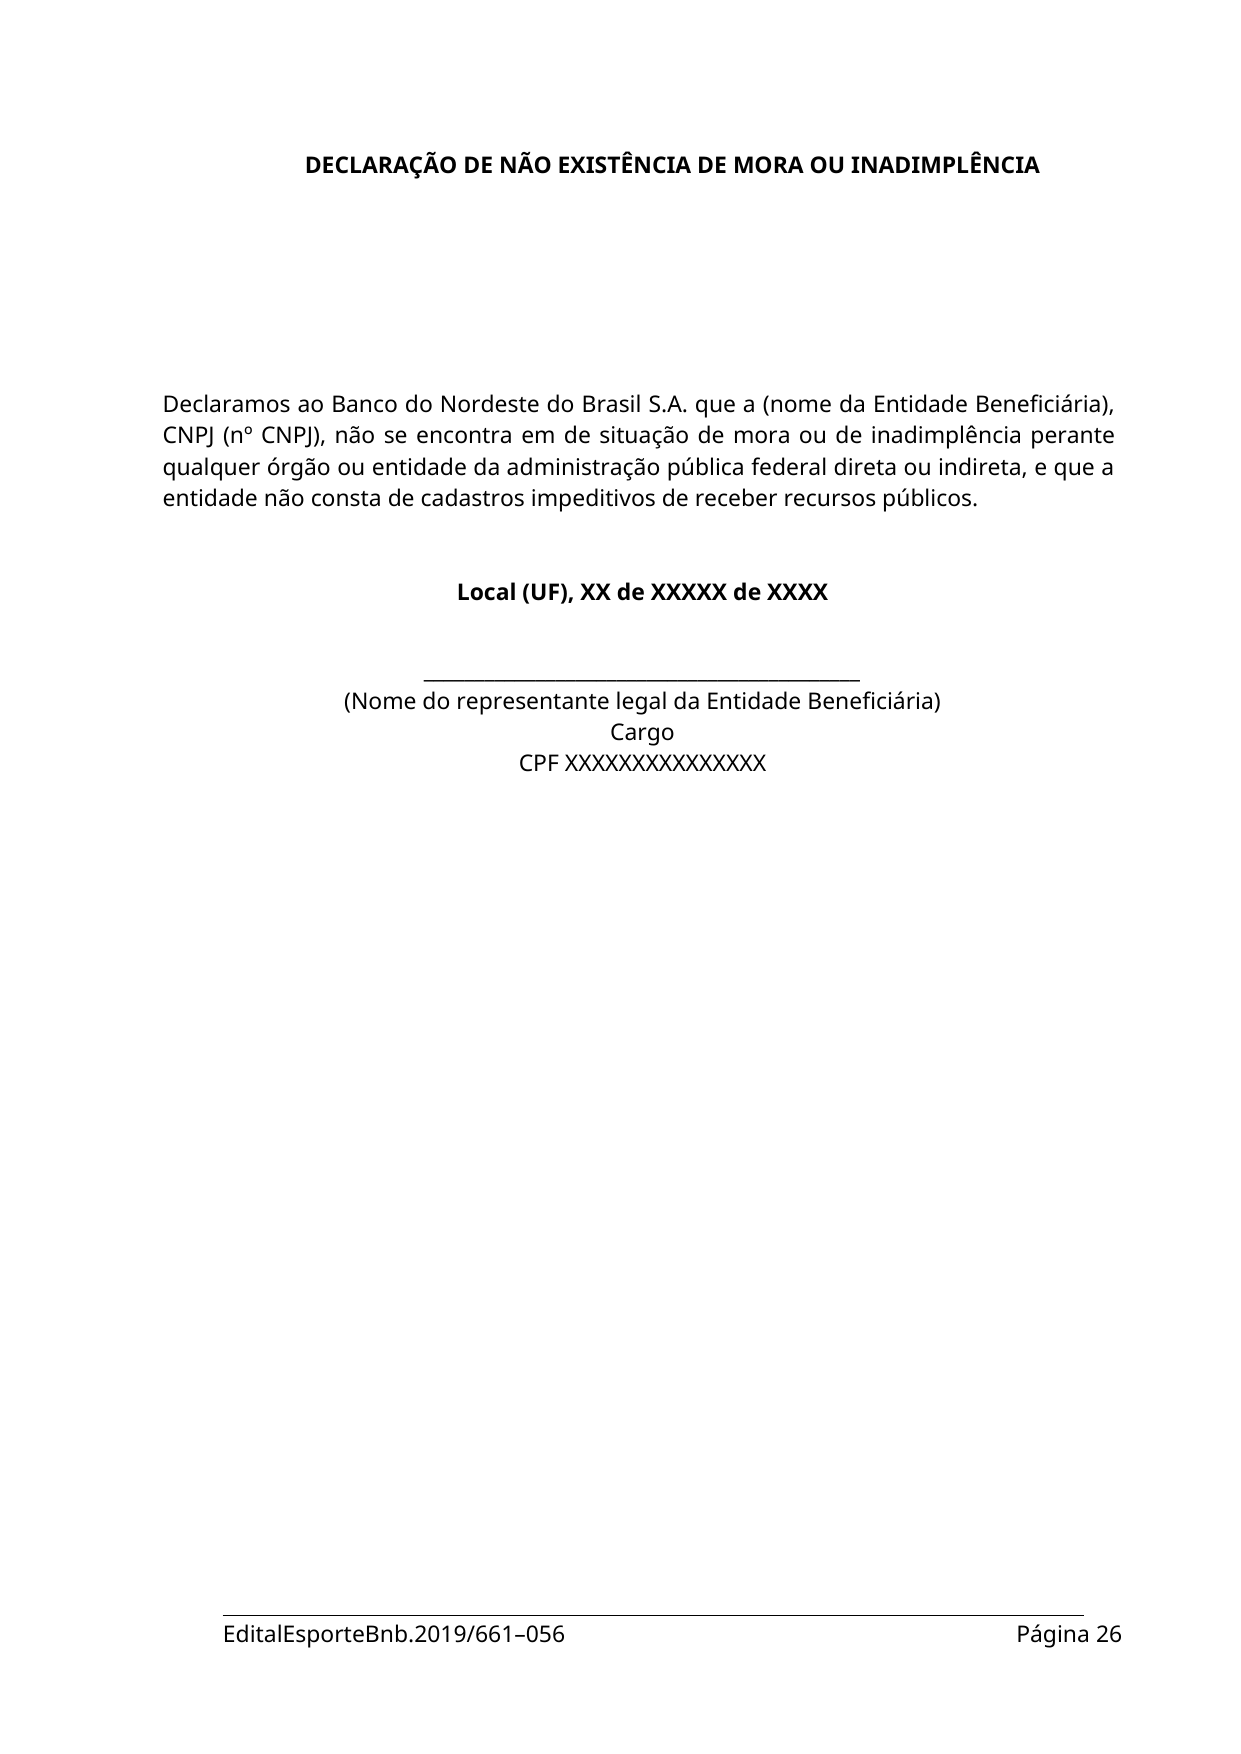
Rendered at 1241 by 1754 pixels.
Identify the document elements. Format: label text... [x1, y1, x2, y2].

text (Nome do representante legal da Entidade Beneficiária) [162, 685, 1122, 716]
text DECLARAÇÃO DE NÃO EXISTÊNCIA DE MORA OU INADIMPLÊNCIA [223, 149, 1122, 181]
text Cargo [162, 716, 1122, 747]
text Declaramos ao Banco do Nordeste do Brasil S.A. que a (nome da Entidade Beneficiária), CNPJ (nº CNPJ), não se encontra em de situação de mora ou de inadimplência perante qualquer órgão ou entidade da administração pública federal direta ou indireta, e que a entidade não consta de cadastros impeditivos de receber recursos públicos. [162, 388, 1116, 513]
text ___________________________________________ [162, 653, 1122, 685]
text CPF XXXXXXXXXXXXXXX [162, 747, 1122, 778]
text Local (UF), XX de XXXXX de XXXX [162, 575, 1122, 607]
